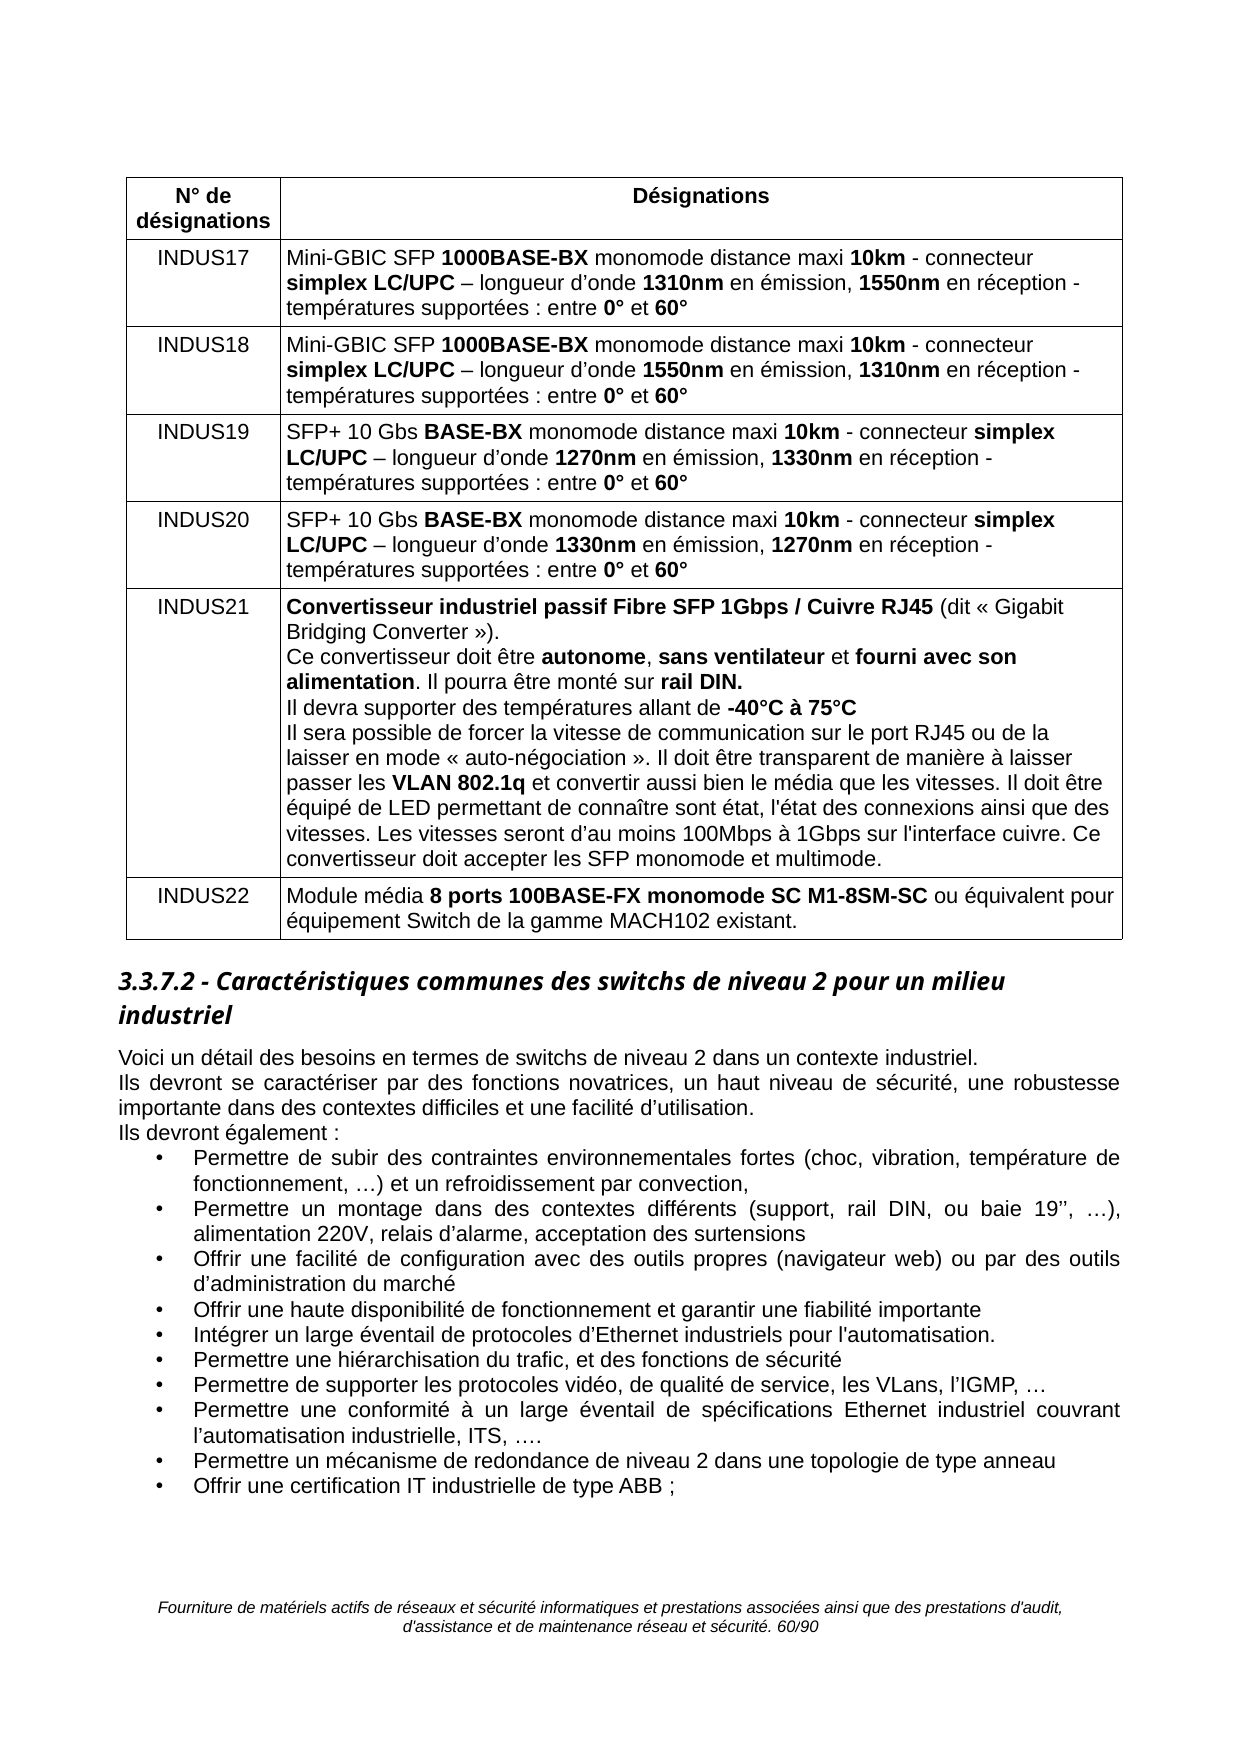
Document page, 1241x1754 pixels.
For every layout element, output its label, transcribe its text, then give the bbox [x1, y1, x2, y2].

text Voici un détail des besoins en termes de switchs de niveau 2 dans un contexte industriel. [118, 1044, 1122, 1069]
table_cell INDUS17 [127, 240, 280, 326]
table_header Désignations [281, 178, 1122, 239]
table_cell INDUS21 [127, 589, 280, 877]
table_cell INDUS19 [127, 415, 280, 501]
list Permettre un mécanisme de redondance de niveau 2 dans une topologie de type anneau [156, 1448, 1122, 1473]
list Offrir une facilité de configuration avec des outils propres (navigateur web) ou par des outils d’administration du marché [156, 1246, 1122, 1296]
table_header N° de désignations [127, 178, 280, 239]
list Intégrer un large éventail de protocoles d’Ethernet industriels pour l'automatisation. [156, 1322, 1122, 1347]
table_cell Convertisseur industriel passif Fibre SFP 1Gbps / Cuivre RJ45 (dit « Gigabit Bridging Converter »). Ce convertisseur doit être autonome, sans ventilateur et fourni avec son alimentation. Il pourra être monté sur rail DIN. Il devra supporter des températures allant de -40°C à 75°C Il sera possible de forcer la vitesse de communication sur le port RJ45 ou de la laisser en mode « auto-négociation ». Il doit être transparent de manière à laisser passer les VLAN 802.1q et convertir aussi bien le média que les vitesses. Il doit être équipé de LED permettant de connaître sont état, l'état des connexions ainsi que des vitesses. Les vitesses seront d’au moins 100Mbps à 1Gbps sur l'interface cuivre. Ce convertisseur doit accepter les SFP monomode et multimode. [281, 589, 1122, 877]
table_cell INDUS22 [127, 878, 280, 939]
list Offrir une haute disponibilité de fonctionnement et garantir une fiabilité importante [156, 1296, 1122, 1322]
table_cell Mini-GBIC SFP 1000BASE-BX monomode distance maxi 10km - connecteur simplex LC/UPC – longueur d’onde 1310nm en émission, 1550nm en réception -températures supportées : entre 0° et 60° [281, 240, 1122, 326]
list Permettre une conformité à un large éventail de spécifications Ethernet industriel couvrant l’automatisation industrielle, ITS, …. [156, 1397, 1122, 1448]
list Permettre de supporter les protocoles vidéo, de qualité de service, les VLans, l’IGMP, … [156, 1372, 1122, 1397]
table_cell SFP+ 10 Gbs BASE-BX monomode distance maxi 10km - connecteur simplex LC/UPC – longueur d’onde 1270nm en émission, 1330nm en réception -températures supportées : entre 0° et 60° [281, 415, 1122, 501]
list Permettre un montage dans des contextes différents (support, rail DIN, ou baie 19’’, …), alimentation 220V, relais d’alarme, acceptation des surtensions [156, 1196, 1122, 1246]
list Permettre une hiérarchisation du trafic, et des fonctions de sécurité [156, 1347, 1122, 1372]
table_cell INDUS20 [127, 502, 280, 588]
subtitle Caractéristiques communes des switchs de niveau 2 pour un milieu industriel [118, 964, 1122, 1032]
table_cell INDUS18 [127, 327, 280, 413]
table_cell Mini-GBIC SFP 1000BASE-BX monomode distance maxi 10km - connecteur simplex LC/UPC – longueur d’onde 1550nm en émission, 1310nm en réception -températures supportées : entre 0° et 60° [281, 327, 1122, 413]
list Offrir une certification IT industrielle de type ABB ; [156, 1473, 1122, 1498]
list Permettre de subir des contraintes environnementales fortes (choc, vibration, température de fonctionnement, …) et un refroidissement par convection, [156, 1145, 1122, 1196]
text Ils devront également : [118, 1120, 1122, 1145]
table_cell Module média 8 ports 100BASE-FX monomode SC M1-8SM-SC ou équivalent pour équipement Switch de la gamme MACH102 existant. [281, 878, 1122, 939]
text Ils devront se caractériser par des fonctions novatrices, un haut niveau de sécurité, une robustesse importante dans des contextes difficiles et une facilité d’utilisation. [118, 1069, 1122, 1120]
table_cell SFP+ 10 Gbs BASE-BX monomode distance maxi 10km - connecteur simplex LC/UPC – longueur d’onde 1330nm en émission, 1270nm en réception -températures supportées : entre 0° et 60° [281, 502, 1122, 588]
